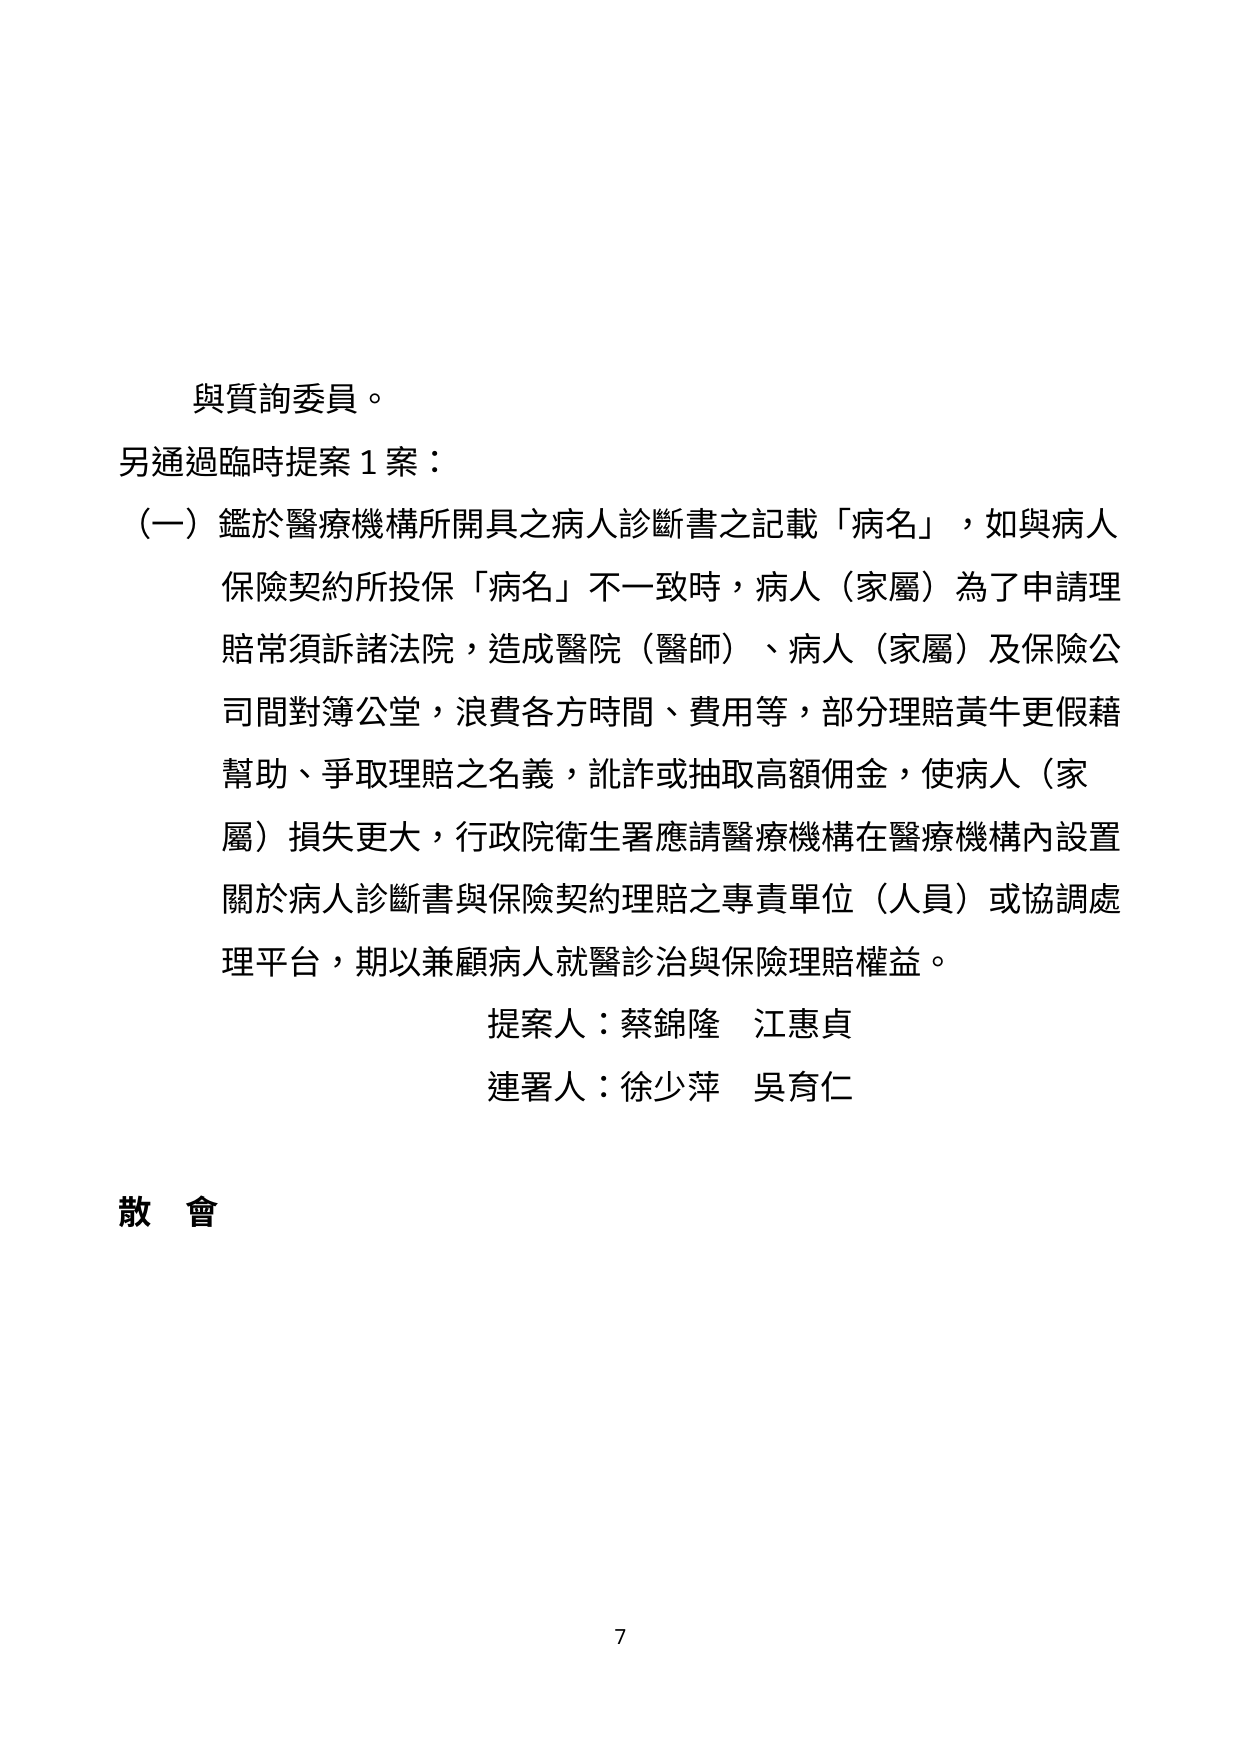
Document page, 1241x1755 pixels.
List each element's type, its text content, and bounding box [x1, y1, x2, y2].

text 連署人：徐少萍 吳育仁 [118, 1043, 1122, 1106]
text 與質詢委員。 [118, 356, 1122, 418]
text 提案人：蔡錦隆 江惠貞 [118, 981, 1122, 1043]
text （一）鑑於醫療機構所開具之病人診斷書之記載「病名」，如與病人保險契約所投保「病名」不一致時，病人（家屬）為了申請理賠常須訴諸法院，造成醫院（醫師）、病人（家屬）及保險公司間對簿公堂，浪費各方時間、費用等，部分理賠黃牛更假藉幫助、爭取理賠之名義，訛詐或抽取高額佣金，使病人（家屬）損失更大，行政院衛生署應請醫療機構在醫療機構內設置關於病人診斷書與保險契約理賠之專責單位（人員）或協調處理平台，期以兼顧病人就醫診治與保險理賠權益。 [118, 481, 1122, 981]
text 另通過臨時提案1案： [118, 418, 1122, 481]
text 散 會 [118, 1168, 1122, 1231]
